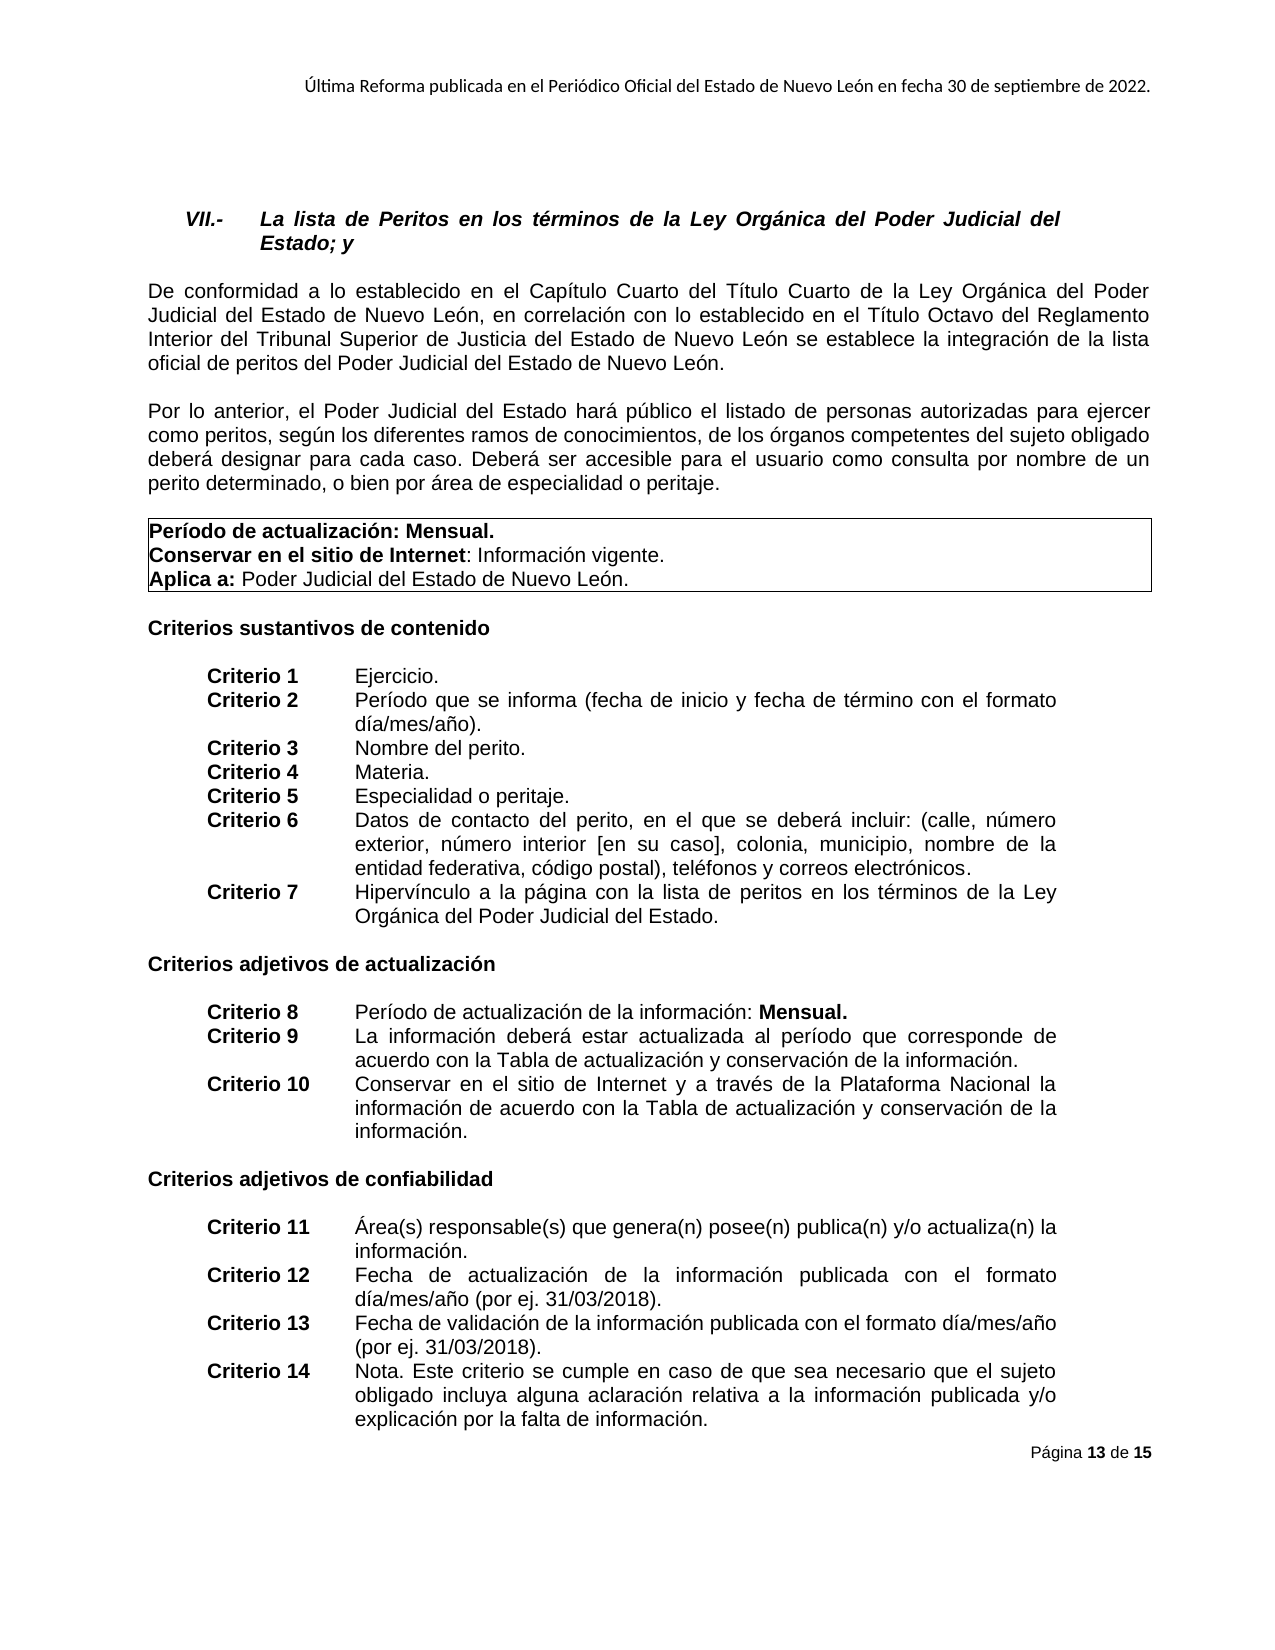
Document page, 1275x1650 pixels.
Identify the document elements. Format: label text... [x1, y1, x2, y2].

text Criterio 12 Fecha de actualización de la información publicada con el formato día/mes/año (por ej. 31/03/2018). [207, 1263, 1058, 1311]
text Criterio 9 La información deberá estar actualizada al período que corresponde de acuerdo con la Tabla de actualización y conservación de la información. [207, 1023, 1058, 1071]
text Criterio 2 Período que se informa (fecha de inicio y fecha de término con el formato día/mes/año). [207, 688, 1058, 736]
list Período de actualización: Mensual. [149, 519, 1151, 542]
text Criterio 6 Datos de contacto del perito, en el que se deberá incluir: (calle, número exterior, número interior [en su caso], colonia, municipio, nombre de la entidad federativa, código postal), teléfonos y correos electrónicos. [207, 808, 1058, 880]
text Criterios adjetivos de actualización [148, 952, 1152, 976]
text Criterio 1 Ejercicio. [207, 664, 1058, 688]
text Criterio 13 Fecha de validación de la información publicada con el formato día/mes/año (por ej. 31/03/2018). [207, 1311, 1058, 1359]
list Conservar en el sitio de Internet: Información vigente. [149, 542, 1151, 566]
text Criterio 14 Nota. Este criterio se cumple en caso de que sea necesario que el sujeto obligado incluya alguna aclaración relativa a la información publicada y/o explicación por la falta de información. [207, 1359, 1058, 1431]
text Criterio 3 Nombre del perito. [207, 736, 1058, 760]
text Criterio 8 Período de actualización de la información: Mensual. [207, 999, 1058, 1023]
text De conformidad a lo establecido en el Capítulo Cuarto del Título Cuarto de la Ley Orgánica del Poder Judicial del Estado de Nuevo León, en correlación con lo establecido en el Título Octavo del Reglamento Interior del Tribunal Superior de Justicia del Estado de Nuevo León se establece la integración de la lista oficial de peritos del Poder Judicial del Estado de Nuevo León. [148, 279, 1152, 374]
text Criterio 11 Área(s) responsable(s) que genera(n) posee(n) publica(n) y/o actualiza(n) la información. [207, 1215, 1058, 1263]
text Criterios sustantivos de contenido [148, 616, 1152, 640]
text VII.- La lista de Peritos en los términos de la Ley Orgánica del Poder Judicial del Estado; y [185, 207, 1063, 255]
text Criterio 4 Materia. [207, 760, 1058, 784]
list Aplica a: Poder Judicial del Estado de Nuevo León. [149, 566, 1151, 591]
text Criterio 7 Hipervínculo a la página con la lista de peritos en los términos de la Ley Orgánica del Poder Judicial del Estado. [207, 880, 1058, 928]
text Por lo anterior, el Poder Judicial del Estado hará público el listado de personas autorizadas para ejercer como peritos, según los diferentes ramos de conocimientos, de los órganos competentes del sujeto obligado deberá designar para cada caso. Deberá ser accesible para el usuario como consulta por nombre de un perito determinado, o bien por área de especialidad o peritaje. [148, 398, 1152, 494]
text Criterios adjetivos de confiabilidad [148, 1167, 1152, 1191]
text Criterio 10 Conservar en el sitio de Internet y a través de la Plataforma Nacional la información de acuerdo con la Tabla de actualización y conservación de la información. [207, 1071, 1058, 1143]
text Criterio 5 Especialidad o peritaje. [207, 784, 1058, 808]
